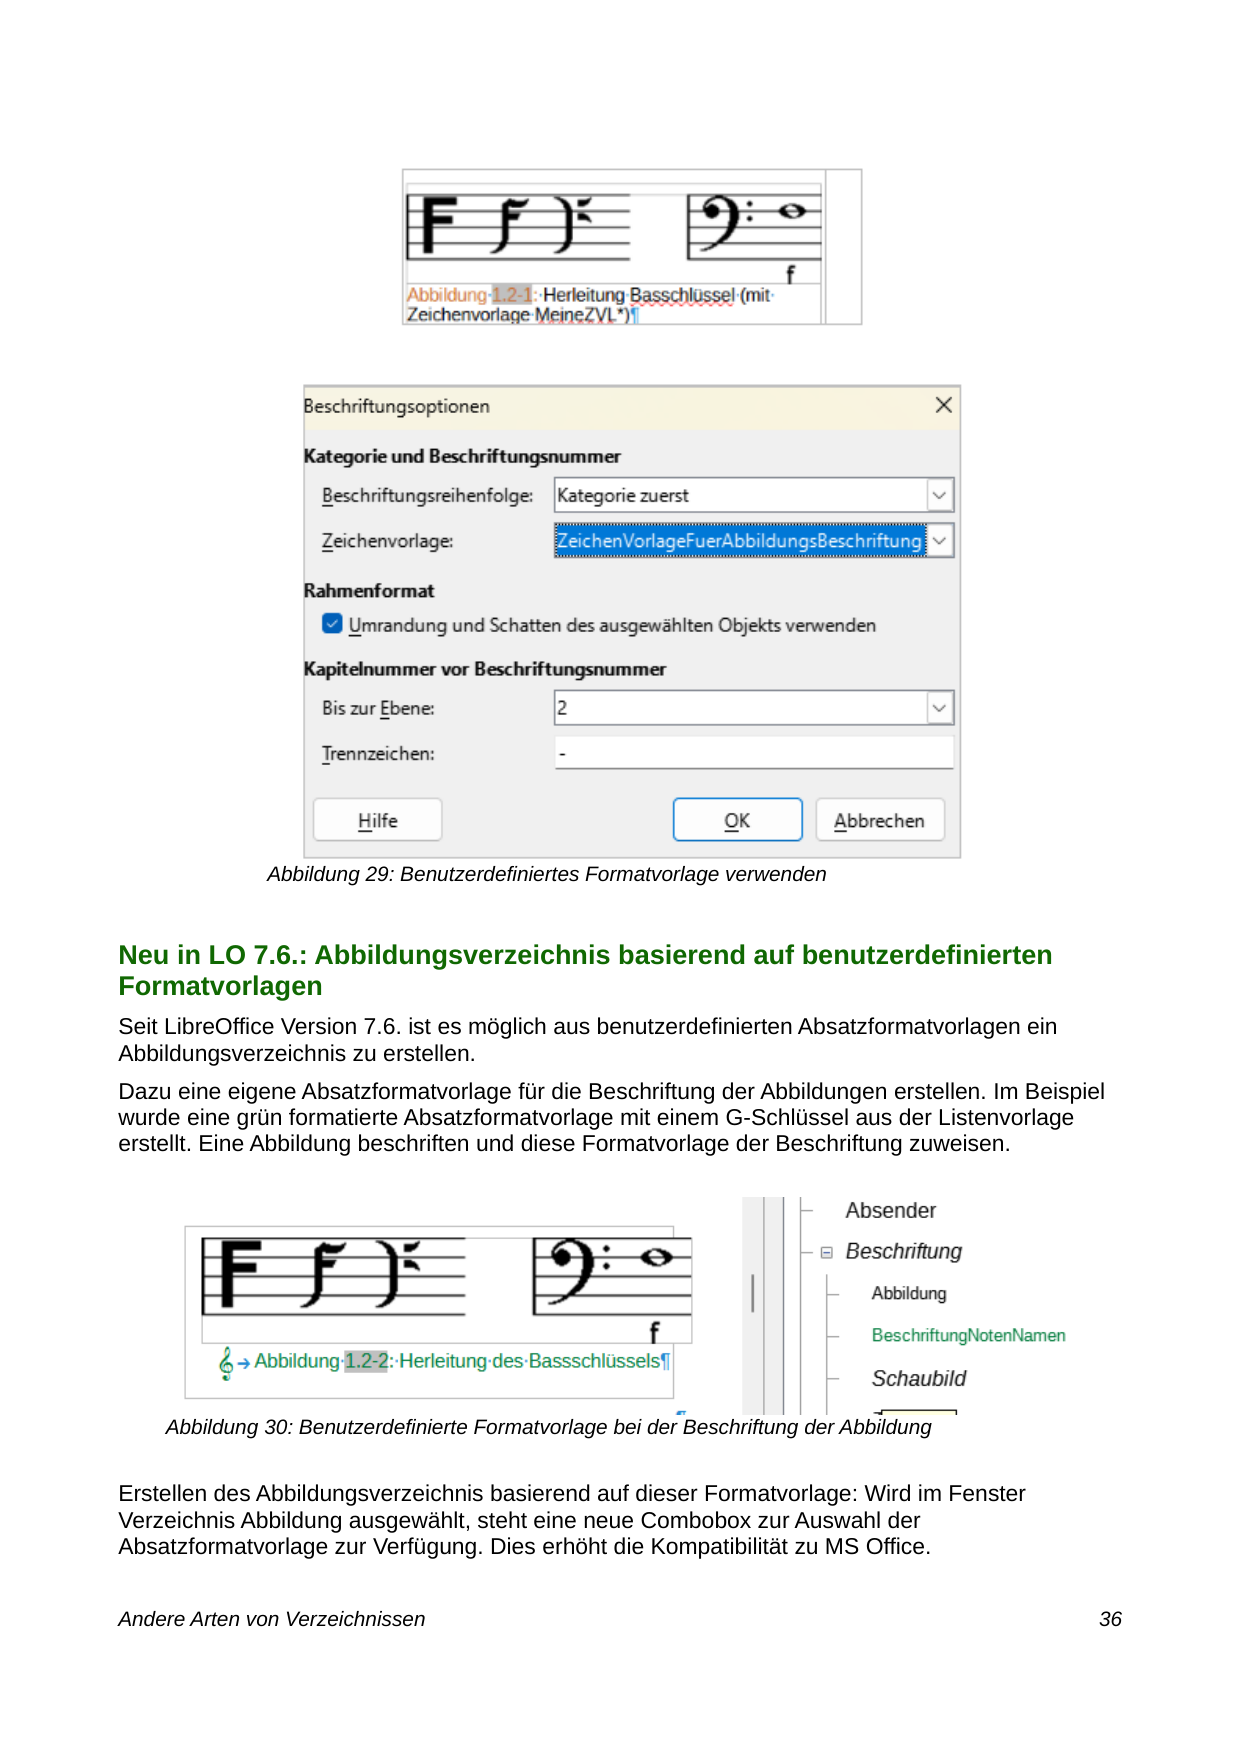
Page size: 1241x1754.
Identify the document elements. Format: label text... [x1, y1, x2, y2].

text Abbildung 30: Benutzerdefinierte Formatvorlage bei der Beschriftung der Abbildung [166, 1415, 1075, 1439]
subtitle Neu in LO 7.6.: Abbildungsverzeichnis basierend auf benutzerdefinierten Formatvorlagen [118, 939, 1122, 1001]
picture [267, 147, 974, 862]
text Erstellen des Abbildungsverzeichnis basierend auf dieser Formatvorlage: Wird im Fenster Verzeichnis Abbildung ausgewählt, steht eine neue Combobox zur Auswahl der Absatzformatvorlage zur Verfügung. Dies erhöht die Kompatibilität zu MS Office. [118, 1480, 1122, 1559]
text Dazu eine eigene Absatzformatvorlage für die Beschriftung der Abbildungen erstellen. Im Beispiel wurde eine grün formatierte Absatzformatvorlage mit einem G-Schlüssel aus der Listenvorlage erstellt. Eine Abbildung beschriften und diese Formatvorlage der Beschriftung zuweisen. [118, 1078, 1122, 1157]
picture [165, 1197, 1075, 1415]
text Abbildung 29: Benutzerdefiniertes Formatvorlage verwenden [267, 862, 973, 886]
text Seit LibreOffice Version 7.6. ist es möglich aus benutzerdefinierten Absatzformatvorlagen ein Abbildungsverzeichnis zu erstellen. [118, 1013, 1122, 1066]
